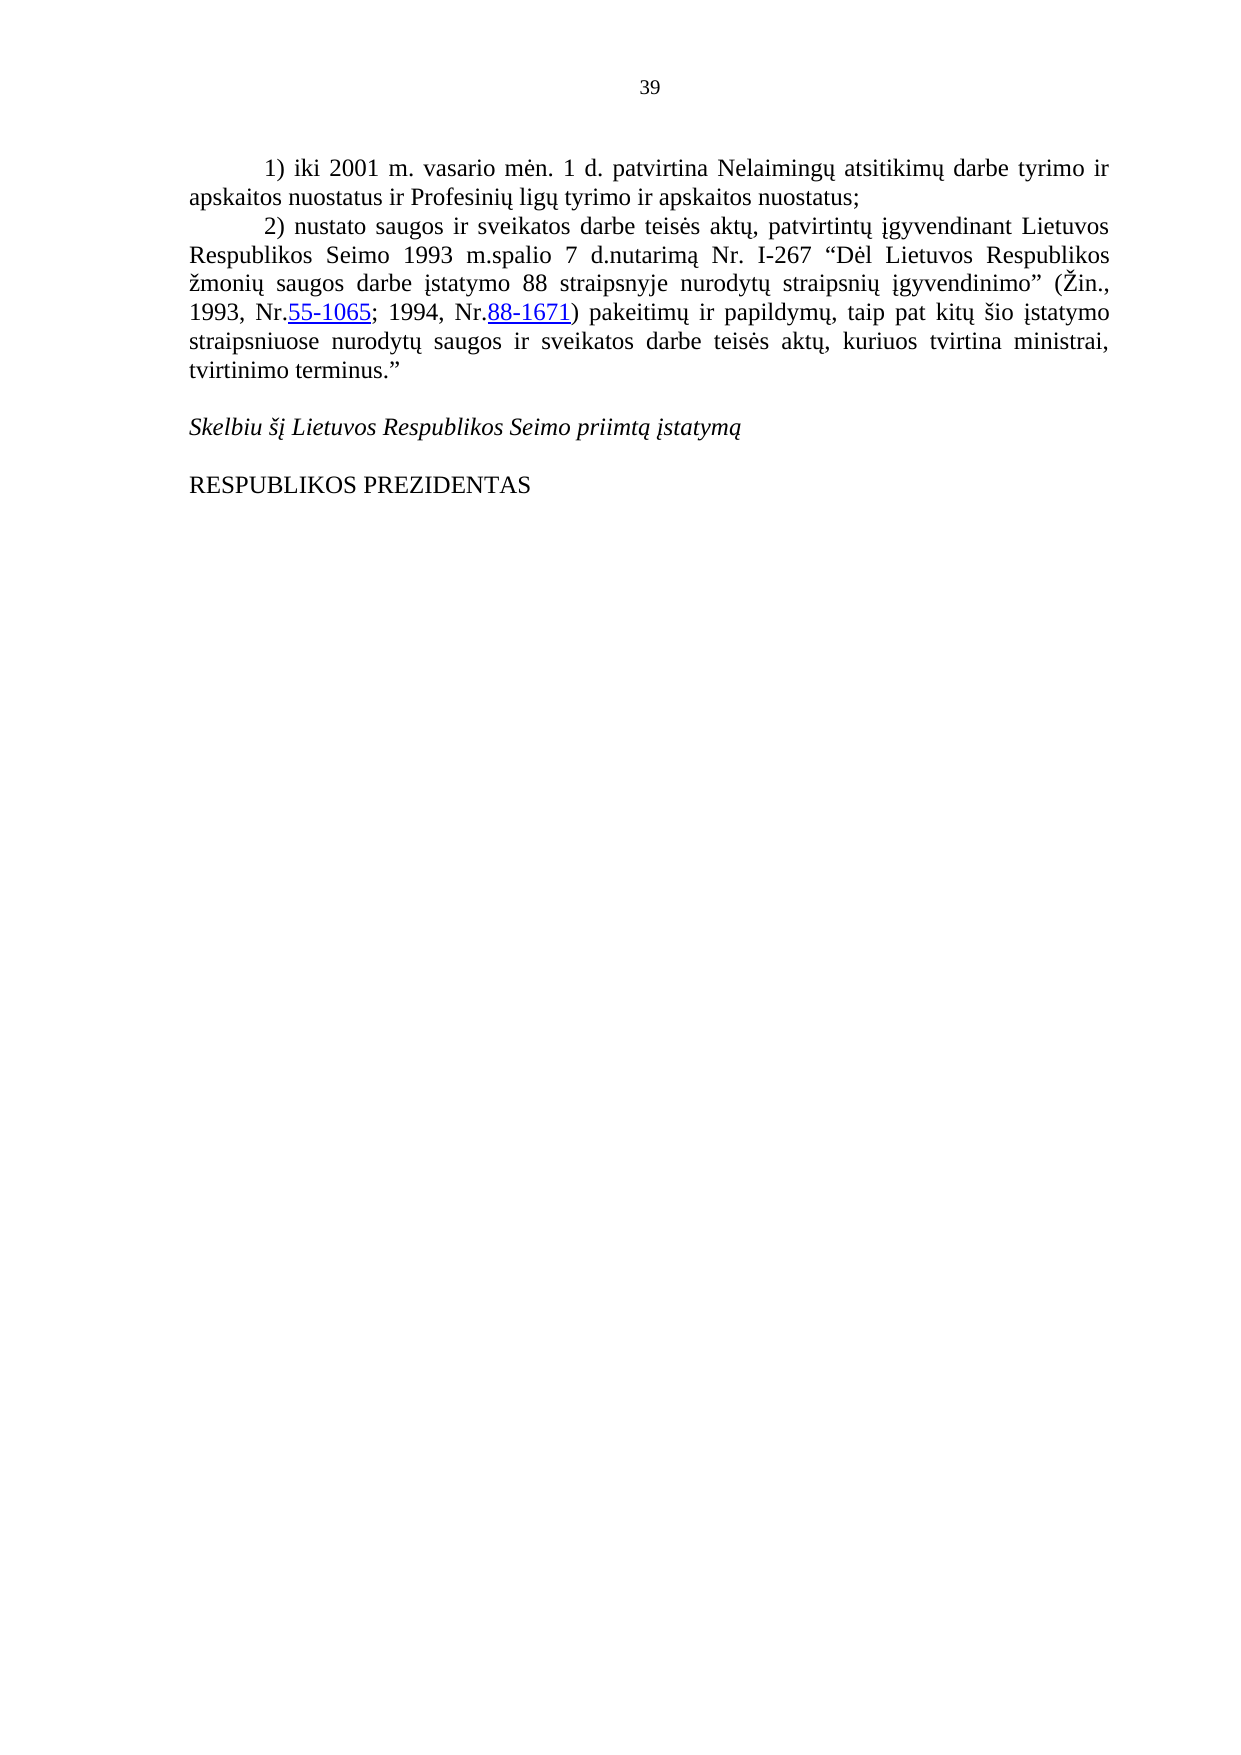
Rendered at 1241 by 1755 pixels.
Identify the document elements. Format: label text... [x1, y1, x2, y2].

text RESPUBLIKOS PREZIDENTAS [189, 470, 1110, 498]
text 2) nustato saugos ir sveikatos darbe teisės aktų, patvirtintų įgyvendinant Lietuvos Respublikos Seimo 1993 m.spalio 7 d.nutarimą Nr. I-267 “Dėl Lietuvos Respublikos žmonių saugos darbe įstatymo 88 straipsnyje nurodytų straipsnių įgyvendinimo” (Žin., 1993, Nr.55-1065; 1994, Nr.88-1671) pakeitimų ir papildymų, taip pat kitų šio įstatymo straipsniuose nurodytų saugos ir sveikatos darbe teisės aktų, kuriuos tvirtina ministrai, tvirtinimo terminus.” [189, 211, 1110, 383]
text Skelbiu šį Lietuvos Respublikos Seimo priimtą įstatymą [189, 412, 1110, 441]
text 1) iki 2001 m. vasario mėn. 1 d. patvirtina Nelaimingų atsitikimų darbe tyrimo ir apskaitos nuostatus ir Profesinių ligų tyrimo ir apskaitos nuostatus; [189, 153, 1110, 211]
